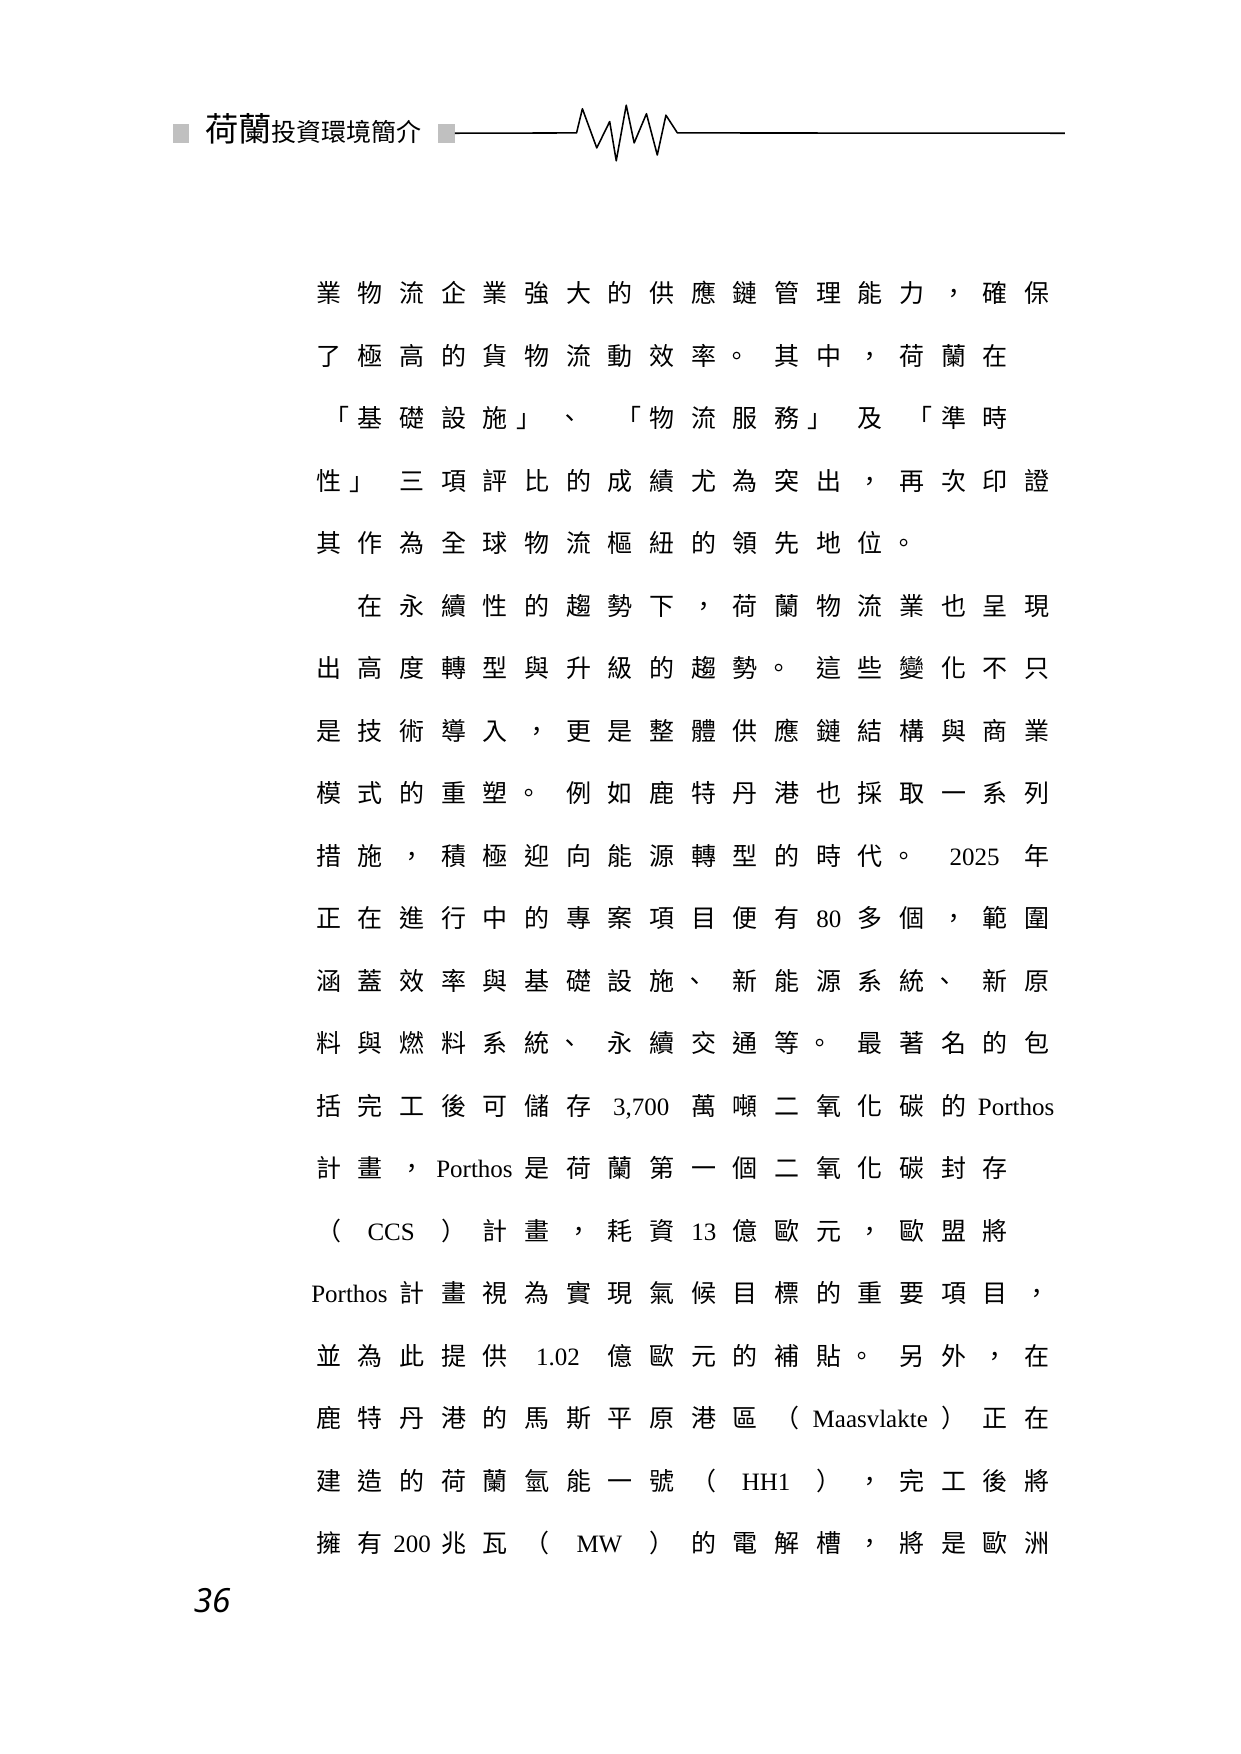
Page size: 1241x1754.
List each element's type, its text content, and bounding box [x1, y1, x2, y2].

text 業物流企業強大的供應鏈管理能力，確保了極高的貨物流動效率。其中，荷蘭在「基礎設施」、「物流服務」及「準時性」三項評比的成績尤為突出，再次印證其作為全球物流樞紐的領先地位。 [281, 250, 1058, 563]
text 在永續性的趨勢下，荷蘭物流業也呈現出高度轉型與升級的趨勢。這些變化不只是技術導入，更是整體供應鏈結構與商業模式的重塑。例如鹿特丹港也採取一系列措施，積極迎向能源轉型的時代。2025年正在進行中的專案項目便有80多個，範圍涵蓋效率與基礎設施、新能源系統、新原料與燃料系統、永續交通等。最著名的包括完工後可儲存3,700萬噸二氧化碳的Porthos計畫，Porthos是荷蘭第一個二氧化碳封存（CCS）計畫，耗資13億歐元，歐盟將Porthos計畫視為實現氣候目標的重要項目，並為此提供1.02億歐元的補貼。另外，在鹿特丹港的馬斯平原港區（Maasvlakte）正在建造的荷蘭氫能一號（HH1），完工後將擁有200兆瓦（MW）的電解槽，將是歐洲 [281, 563, 1058, 1563]
